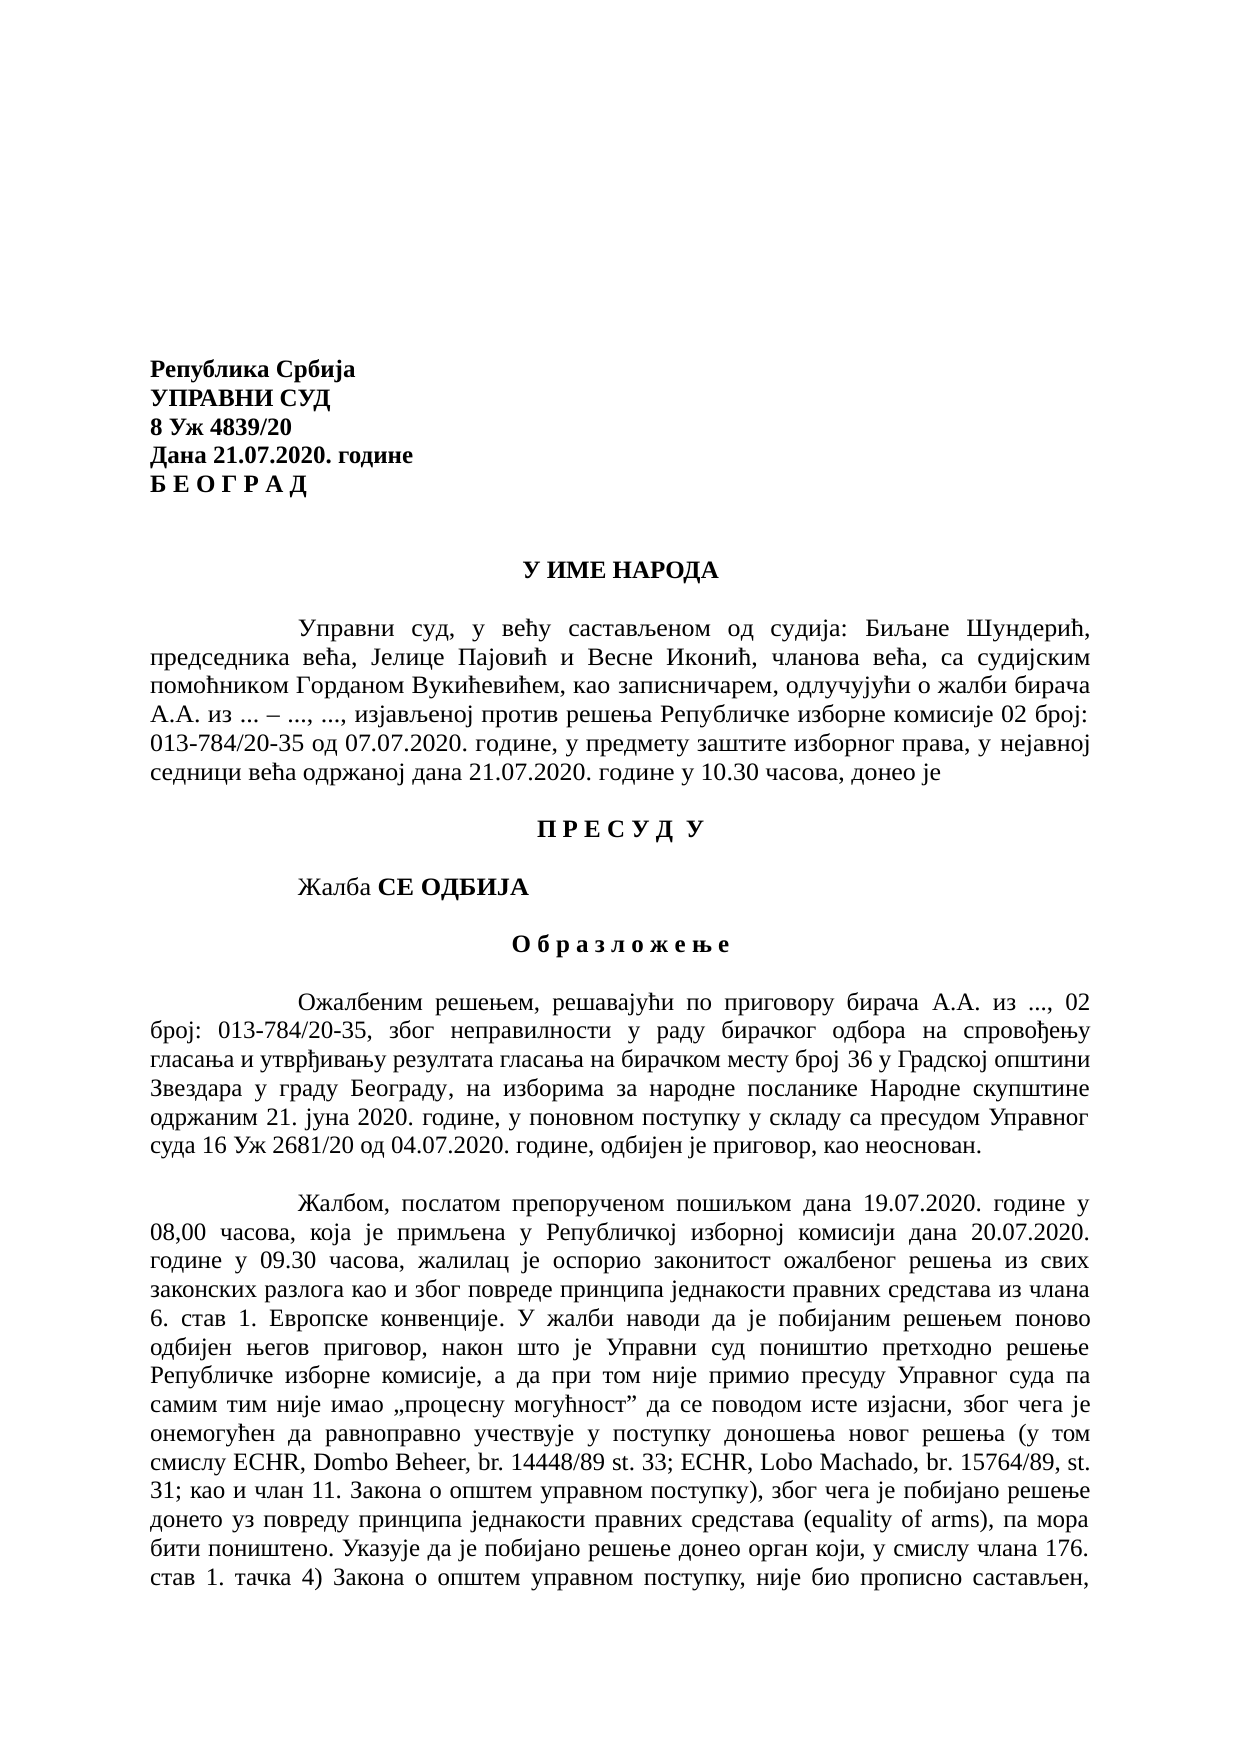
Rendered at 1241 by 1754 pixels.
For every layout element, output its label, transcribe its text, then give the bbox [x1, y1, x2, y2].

text О б р а з л о ж е њ е [150, 929, 1091, 958]
text П Р Е С У Д У [150, 814, 1091, 843]
text Жалбом, послатом препорученом пошиљком дана 19.07.2020. године у 08,00 часова, која је примљена у Републичкој изборној комисији дана 20.07.2020. године у 09.30 часова, жалилац је оспорио законитост ожалбеног решења из свих законских разлога као и због повреде принципа једнакости правних средстава из члана 6. став 1. Европске конвенције. У жалби наводи да је побијаним решењем поново одбијен његов приговор, након што је Управни суд поништио претходно решење Републичке изборне комисије, а да при том није примио пресуду Управног суда па самим тим није имао „процесну могућност” да се поводом исте изјасни, због чега је онемогућен да равноправно учествује у поступку доношења новог решења (у том смислу ECHR, Dombo Beheer, br. 14448/89 st. 33; ECHR, Lobo Machado, br. 15764/89, st. 31; као и члан 11. Закона о општем управном поступку), због чега је побијано решење донето уз повреду принципа једнакости правних средстава (equality of arms), па мора бити поништено. Указује да је побијано решење донео орган који, у смислу члана 176. став 1. тачка 4) Закона о општем управном поступку, није био прописно састављен, [150, 1188, 1091, 1590]
text Дана 21.07.2020. године [150, 440, 1091, 469]
text Ожалбеним решењем, решавајући по приговору бирача А.А. из ..., 02 број: 013-784/20-35, због неправилности у раду бирачког одбора на спровођењу гласања и утврђивању резултата гласања на бирачком месту број 36 у Градској општини Звездара у граду Београду, на изборима за народне посланике Народне скупштине одржаним 21. јуна 2020. године, у поновном поступку у складу са пресудом Управног суда 16 Уж 2681/20 од 04.07.2020. године, одбијен је приговор, као неоснован. [150, 987, 1091, 1159]
text Управни суд, у већу састављеном од судија: Биљане Шундерић, председника већа, Јелице Пајовић и Весне Иконић, чланова већа, са судијским помоћником Горданом Вукићевићем, као записничарем, одлучујући о жалби бирача А.А. из ... – ..., ..., изјављеној против решења Републичке изборне комисије 02 број: 013-784/20-35 од 07.07.2020. године, у предмету заштите изборног права, у нејавној седници већа одржаној дана 21.07.2020. године у 10.30 часова, донео је [150, 613, 1091, 785]
text Република Србија [150, 148, 1091, 383]
text УПРАВНИ СУД [150, 383, 1091, 412]
text 8 Уж 4839/20 [150, 412, 1091, 440]
text У ИМЕ НАРОДА [150, 555, 1091, 584]
text Б Е О Г Р А Д [150, 469, 1091, 498]
text Жалба СЕ ОДБИЈА [150, 872, 1091, 900]
